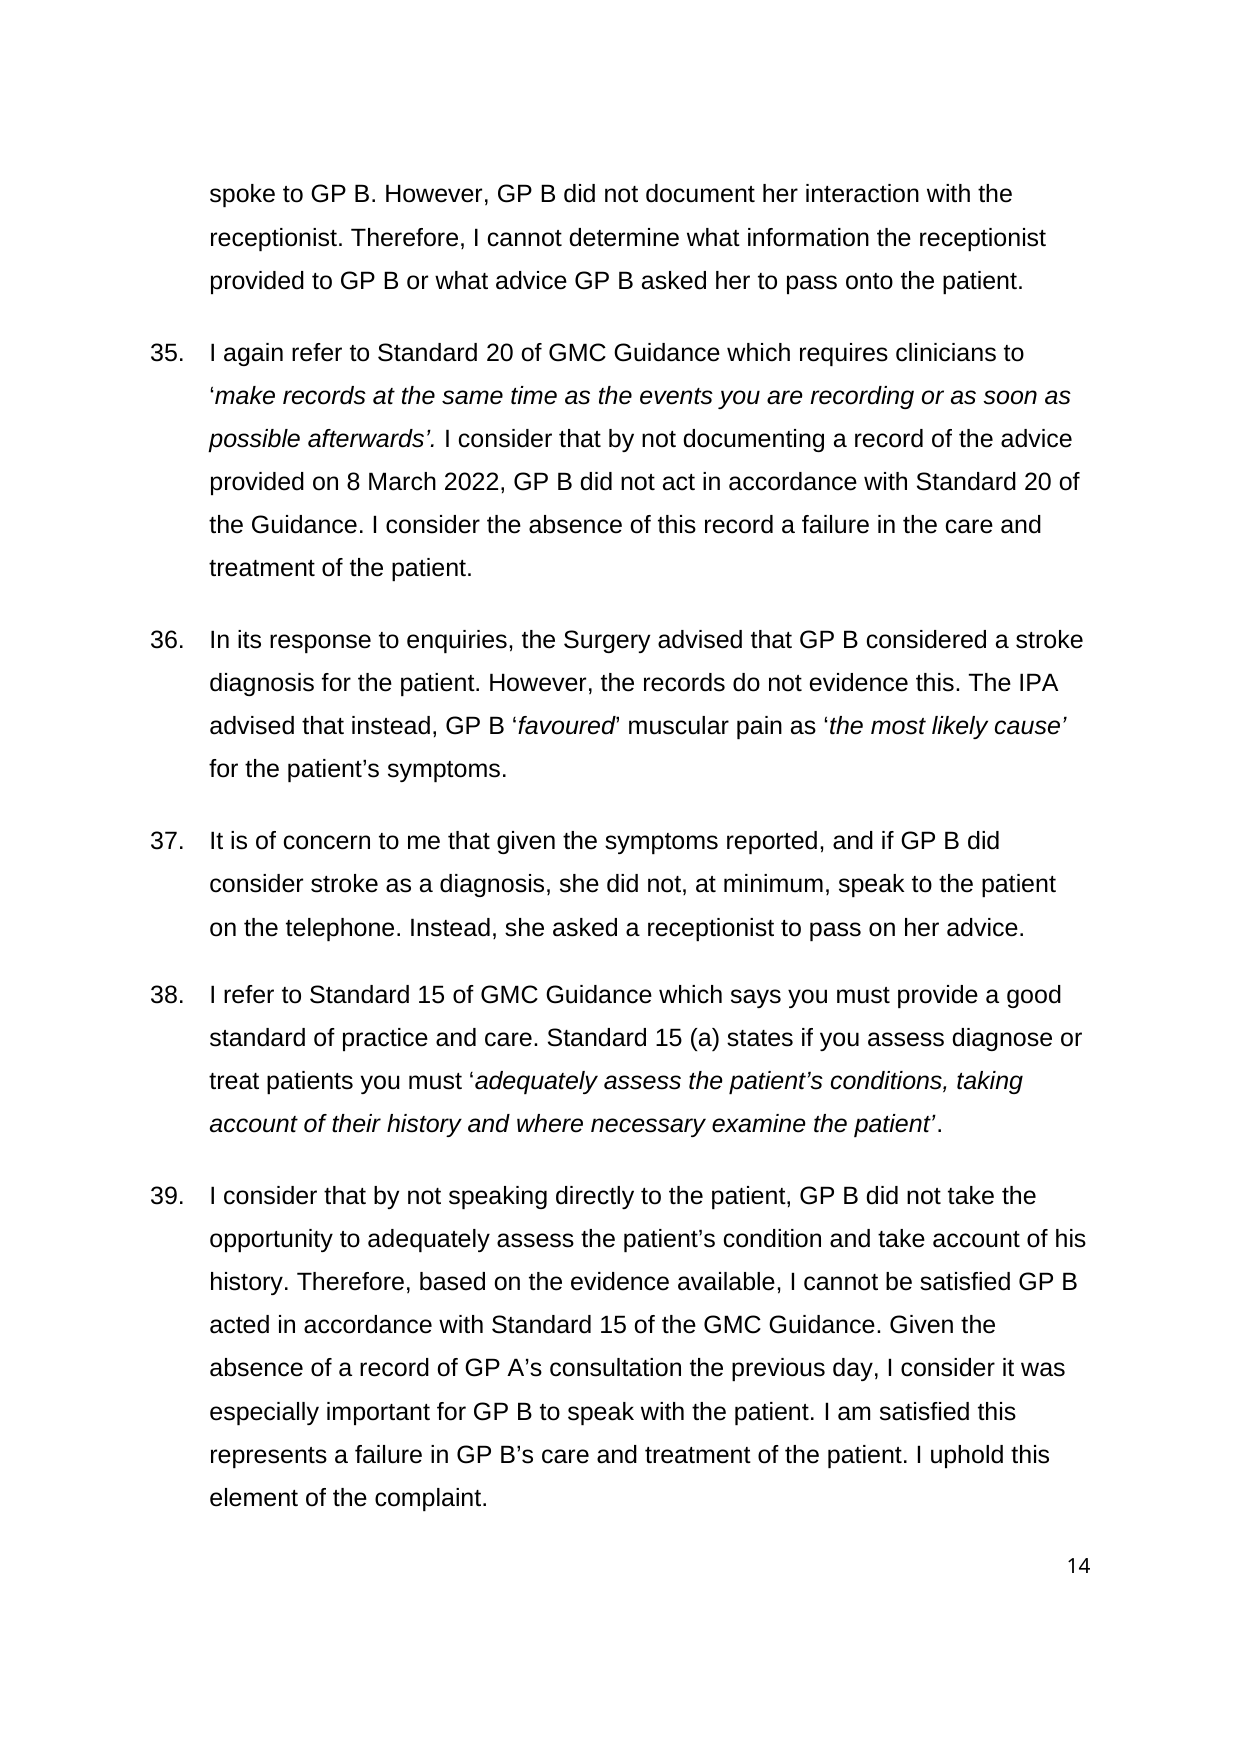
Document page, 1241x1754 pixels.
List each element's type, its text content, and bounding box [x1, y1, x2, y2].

list In its response to enquiries, the Surgery advised that GP B considered a stroke diagnosis for the patient. However, the records do not evidence this. The IPA advised that instead, GP B ‘favoured’ muscular pain as ‘the most likely cause’ for the patient’s symptoms. [150, 625, 1090, 783]
list I refer to Standard 15 of GMC Guidance which says you must provide a good standard of practice and care. Standard 15 (a) states if you assess diagnose or treat patients you must ‘adequately assess the patient’s conditions, taking account of their history and where necessary examine the patient’. [150, 980, 1090, 1138]
list spoke to GP B. However, GP B did not document her interaction with the receptionist. Therefore, I cannot determine what information the receptionist provided to GP B or what advice GP B asked her to pass onto the patient. [150, 179, 1090, 294]
list I again refer to Standard 20 of GMC Guidance which requires clinicians to ‘make records at the same time as the events you are recording or as soon as possible afterwards’. I consider that by not documenting a record of the advice provided on 8 March 2022, GP B did not act in accordance with Standard 20 of the Guidance. I consider the absence of this record a failure in the care and treatment of the patient. [150, 338, 1090, 582]
list I consider that by not speaking directly to the patient, GP B did not take the opportunity to adequately assess the patient’s condition and take account of his history. Therefore, based on the evidence available, I cannot be satisfied GP B acted in accordance with Standard 15 of the GMC Guidance. Given the absence of a record of GP A’s consultation the previous day, I consider it was especially important for GP B to speak with the patient. I am satisfied this represents a failure in GP B’s care and treatment of the patient. I uphold this element of the complaint. [150, 1181, 1090, 1512]
list It is of concern to me that given the symptoms reported, and if GP B did consider stroke as a diagnosis, she did not, at minimum, speak to the patient on the telephone. Instead, she asked a receptionist to pass on her advice. [150, 826, 1090, 941]
